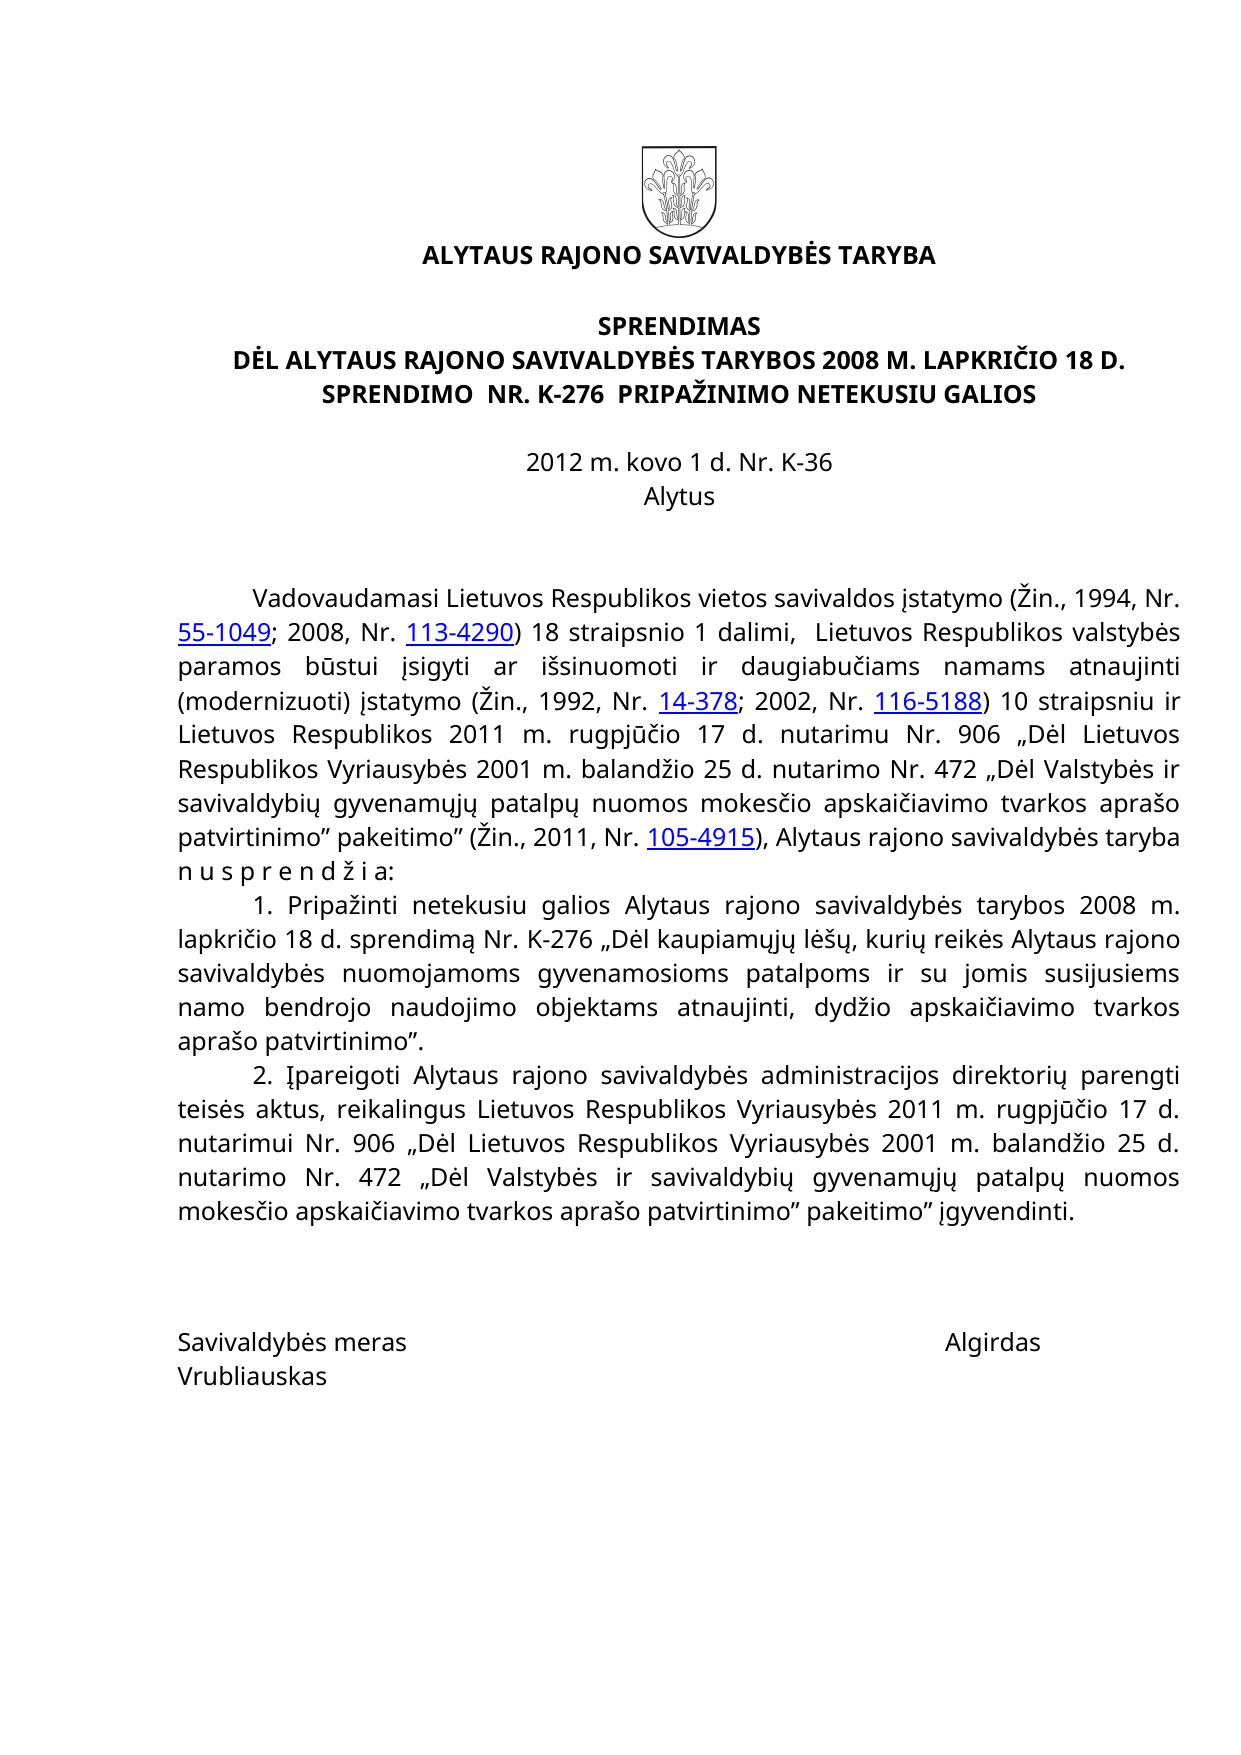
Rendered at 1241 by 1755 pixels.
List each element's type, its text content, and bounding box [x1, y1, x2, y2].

text 2. Įpareigoti Alytaus rajono savivaldybės administracijos direktorių parengti teisės aktus, reikalingus Lietuvos Respublikos Vyriausybės 2011 m. rugpjūčio 17 d. nutarimui Nr. 906 „Dėl Lietuvos Respublikos Vyriausybės 2001 m. balandžio 25 d. nutarimo Nr. 472 „Dėl Valstybės ir savivaldybių gyvenamųjų patalpų nuomos mokesčio apskaičiavimo tvarkos aprašo patvirtinimo” pakeitimo” įgyvendinti. [177, 1058, 1181, 1228]
text Savivaldybės meras Algirdas Vrubliauskas [177, 1325, 1181, 1393]
text DĖL ALYTAUS RAJONO SAVIVALDYBĖS TARYBOS 2008 M. LAPKRIČIO 18 D. SPRENDIMO NR. K-276 PRIPAŽINIMO NETEKUSIU GALIOS [177, 342, 1181, 411]
text SPRENDIMAS [177, 308, 1181, 342]
text Alytus [177, 479, 1181, 513]
text 1. Pripažinti netekusiu galios Alytaus rajono savivaldybės tarybos 2008 m. lapkričio 18 d. sprendimą Nr. K-276 „Dėl kaupiamųjų lėšų, kurių reikės Alytaus rajono savivaldybės nuomojamoms gyvenamosioms patalpoms ir su jomis susijusiems namo bendrojo naudojimo objektams atnaujinti, dydžio apskaičiavimo tvarkos aprašo patvirtinimo”. [177, 887, 1181, 1058]
text Vadovaudamasi Lietuvos Respublikos vietos savivaldos įstatymo (Žin., 1994, Nr. 55-1049; 2008, Nr. 113-4290) 18 straipsnio 1 dalimi, Lietuvos Respublikos valstybės paramos būstui įsigyti ar išsinuomoti ir daugiabučiams namams atnaujinti (modernizuoti) įstatymo (Žin., 1992, Nr. 14-378; 2002, Nr. 116-5188) 10 straipsniu ir Lietuvos Respublikos 2011 m. rugpjūčio 17 d. nutarimu Nr. 906 „Dėl Lietuvos Respublikos Vyriausybės 2001 m. balandžio 25 d. nutarimo Nr. 472 „Dėl Valstybės ir savivaldybių gyvenamųjų patalpų nuomos mokesčio apskaičiavimo tvarkos aprašo patvirtinimo” pakeitimo” (Žin., 2011, Nr. 105-4915), Alytaus rajono savivaldybės taryba n u s p r e n d ž i a: [177, 581, 1181, 887]
text ALYTAUS RAJONO SAVIVALDYBĖS TARYBA [177, 237, 1181, 272]
text 2012 m. kovo 1 d. Nr. K-36 [177, 445, 1181, 479]
